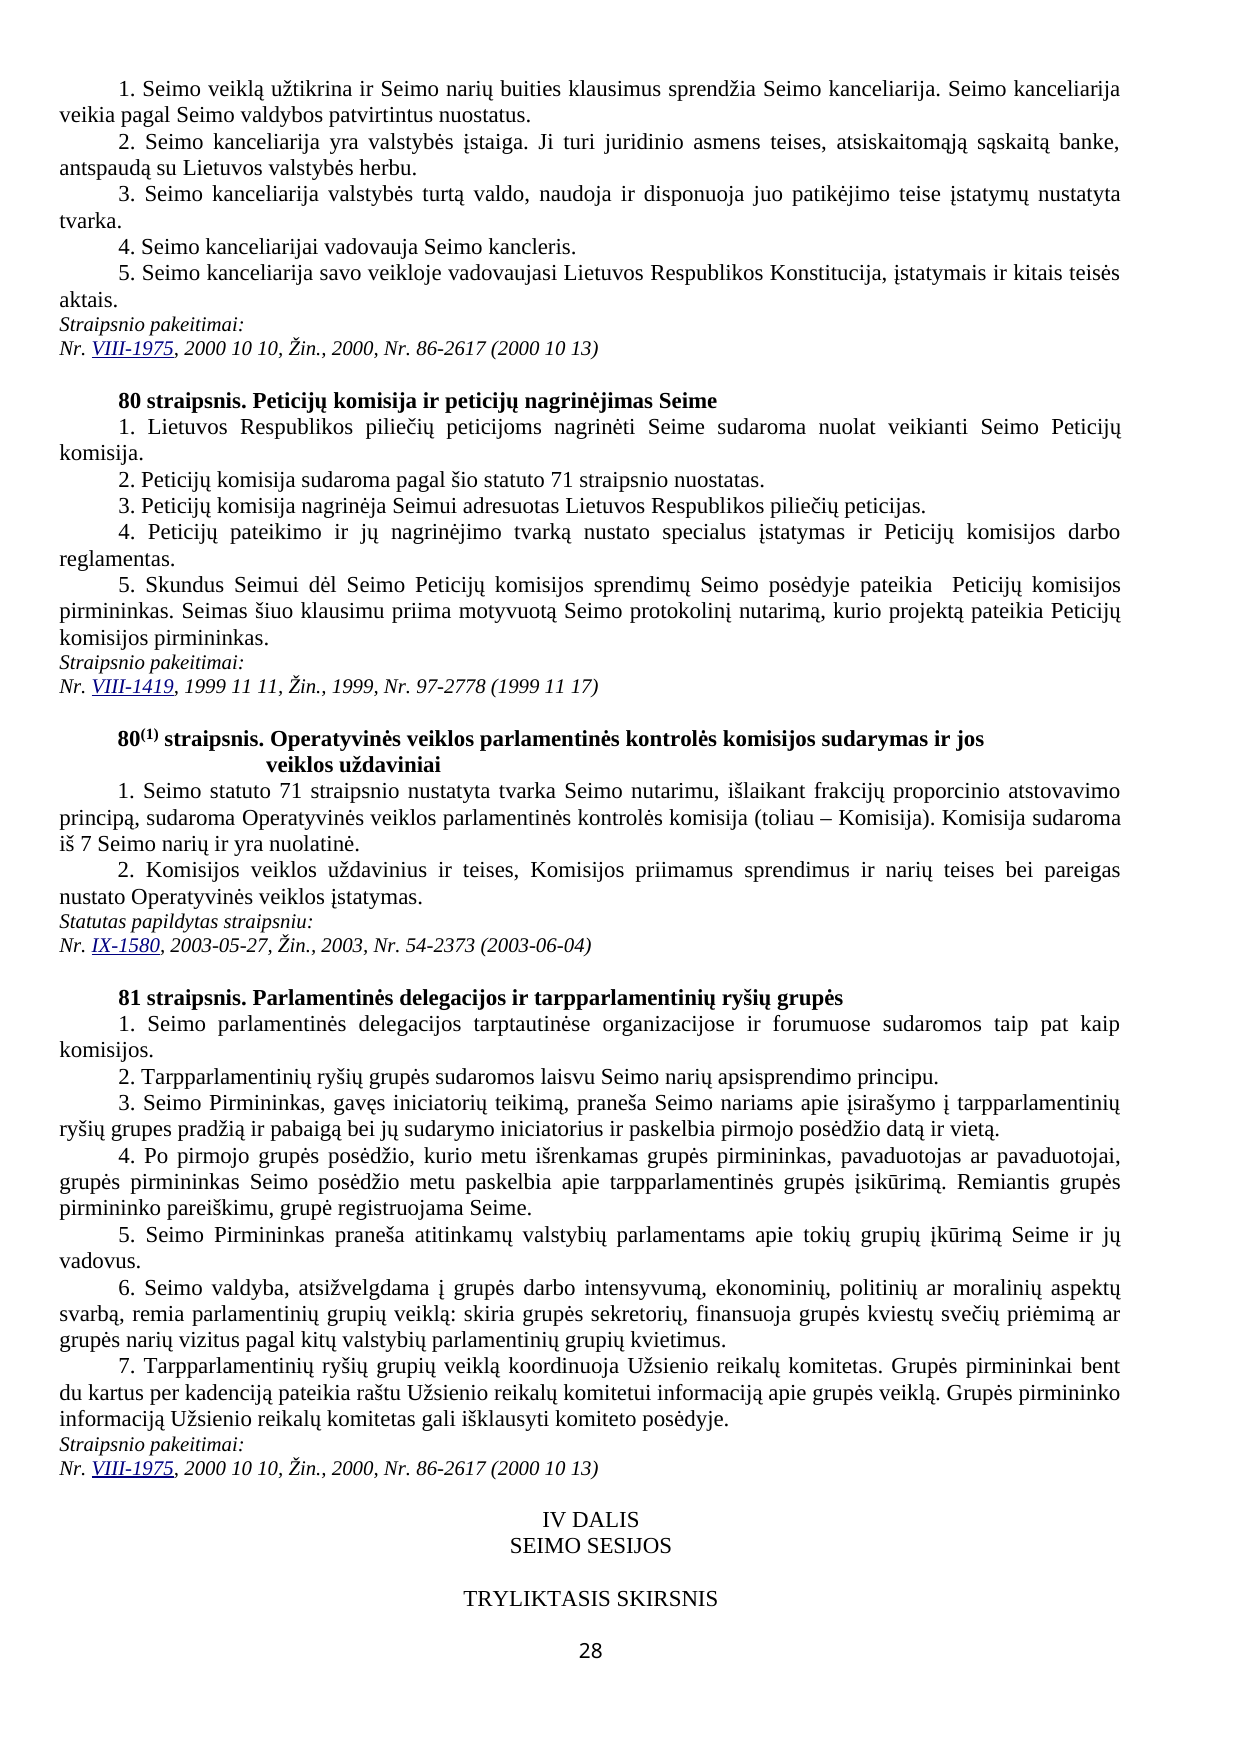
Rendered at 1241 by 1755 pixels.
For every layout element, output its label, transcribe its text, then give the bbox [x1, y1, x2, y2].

text TRYLIKTASIS SKIRSNIS [59, 1585, 1122, 1612]
text Statutas papildytas straipsniu: [59, 909, 1122, 933]
text Nr. VIII-1419, 1999 11 11, Žin., 1999, Nr. 97-2778 (1999 11 17) [59, 674, 1122, 698]
text 5. Skundus Seimui dėl Seimo Peticijų komisijos sprendimų Seimo posėdyje pateikia Peticijų komisijos pirmininkas. Seimas šiuo klausimu priima motyvuotą Seimo protokolinį nutarimą, kurio projektą pateikia Peticijų komisijos pirmininkas. [59, 571, 1122, 650]
text veiklos uždaviniai [59, 751, 1122, 777]
text 80(1) straipsnis. Operatyvinės veiklos parlamentinės kontrolės komisijos sudarymas ir jos [59, 725, 1122, 751]
text 7. Tarpparlamentinių ryšių grupių veiklą koordinuoja Užsienio reikalų komitetas. Grupės pirmininkai bent du kartus per kadenciją pateikia raštu Užsienio reikalų komitetui informaciją apie grupės veiklą. Grupės pirmininko informaciją Užsienio reikalų komitetas gali išklausyti komiteto posėdyje. [59, 1353, 1122, 1432]
text 2. Tarpparlamentinių ryšių grupės sudaromos laisvu Seimo narių apsisprendimo principu. [59, 1063, 1122, 1089]
text 2. Seimo kanceliarija yra valstybės įstaiga. Ji turi juridinio asmens teises, atsiskaitomąją sąskaitą banke, antspaudą su Lietuvos valstybės herbu. [59, 128, 1122, 180]
text Straipsnio pakeitimai: [59, 312, 1122, 336]
text 80 straipsnis. Peticijų komisija ir peticijų nagrinėjimas Seime [59, 387, 1122, 413]
text 3. Seimo kanceliarija valstybės turtą valdo, naudoja ir disponuoja juo patikėjimo teise įstatymų nustatyta tvarka. [59, 180, 1122, 233]
text 2. Komisijos veiklos uždavinius ir teises, Komisijos priimamus sprendimus ir narių teises bei pareigas nustato Operatyvinės veiklos įstatymas. [59, 856, 1122, 909]
text Straipsnio pakeitimai: [59, 650, 1122, 674]
text Straipsnio pakeitimai: [59, 1432, 1122, 1456]
text 1. Seimo parlamentinės delegacijos tarptautinėse organizacijose ir forumuose sudaromos taip pat kaip komisijos. [59, 1010, 1122, 1063]
text 3. Seimo Pirmininkas, gavęs iniciatorių teikimą, praneša Seimo nariams apie įsirašymo į tarpparlamentinių ryšių grupes pradžią ir pabaigą bei jų sudarymo iniciatorius ir paskelbia pirmojo posėdžio datą ir vietą. [59, 1089, 1122, 1142]
text Nr. VIII-1975, 2000 10 10, Žin., 2000, Nr. 86-2617 (2000 10 13) [59, 336, 1122, 360]
text 4. Seimo kanceliarijai vadovauja Seimo kancleris. [59, 233, 1122, 259]
text Nr. VIII-1975, 2000 10 10, Žin., 2000, Nr. 86-2617 (2000 10 13) [59, 1456, 1122, 1480]
text 2. Peticijų komisija sudaroma pagal šio statuto 71 straipsnio nuostatas. [59, 466, 1122, 492]
text 81 straipsnis. Parlamentinės delegacijos ir tarpparlamentinių ryšių grupės [59, 984, 1122, 1010]
text 1. Lietuvos Respublikos piliečių peticijoms nagrinėti Seime sudaroma nuolat veikianti Seimo Peticijų komisija. [59, 413, 1122, 466]
text Nr. IX-1580, 2003-05-27, Žin., 2003, Nr. 54-2373 (2003-06-04) [59, 933, 1122, 957]
text 4. Po pirmojo grupės posėdžio, kurio metu išrenkamas grupės pirmininkas, pavaduotojas ar pavaduotojai, grupės pirmininkas Seimo posėdžio metu paskelbia apie tarpparlamentinės grupės įsikūrimą. Remiantis grupės pirmininko pareiškimu, grupė registruojama Seime. [59, 1142, 1122, 1221]
text 1. Seimo veiklą užtikrina ir Seimo narių buities klausimus sprendžia Seimo kanceliarija. Seimo kanceliarija veikia pagal Seimo valdybos patvirtintus nuostatus. [59, 75, 1122, 128]
text SEIMO SESIJOS [59, 1532, 1122, 1559]
text 3. Peticijų komisija nagrinėja Seimui adresuotas Lietuvos Respublikos piliečių peticijas. [59, 492, 1122, 518]
text 1. Seimo statuto 71 straipsnio nustatyta tvarka Seimo nutarimu, išlaikant frakcijų proporcinio atstovavimo principą, sudaroma Operatyvinės veiklos parlamentinės kontrolės komisija (toliau – Komisija). Komisija sudaroma iš 7 Seimo narių ir yra nuolatinė. [59, 777, 1122, 856]
text IV DALIS [59, 1506, 1122, 1532]
text 5. Seimo kanceliarija savo veikloje vadovaujasi Lietuvos Respublikos Konstitucija, įstatymais ir kitais teisės aktais. [59, 259, 1122, 312]
text 6. Seimo valdyba, atsižvelgdama į grupės darbo intensyvumą, ekonominių, politinių ar moralinių aspektų svarbą, remia parlamentinių grupių veiklą: skiria grupės sekretorių, finansuoja grupės kviestų svečių priėmimą ar grupės narių vizitus pagal kitų valstybių parlamentinių grupių kvietimus. [59, 1273, 1122, 1353]
text 5. Seimo Pirmininkas praneša atitinkamų valstybių parlamentams apie tokių grupių įkūrimą Seime ir jų vadovus. [59, 1221, 1122, 1273]
text 4. Peticijų pateikimo ir jų nagrinėjimo tvarką nustato specialus įstatymas ir Peticijų komisijos darbo reglamentas. [59, 518, 1122, 571]
